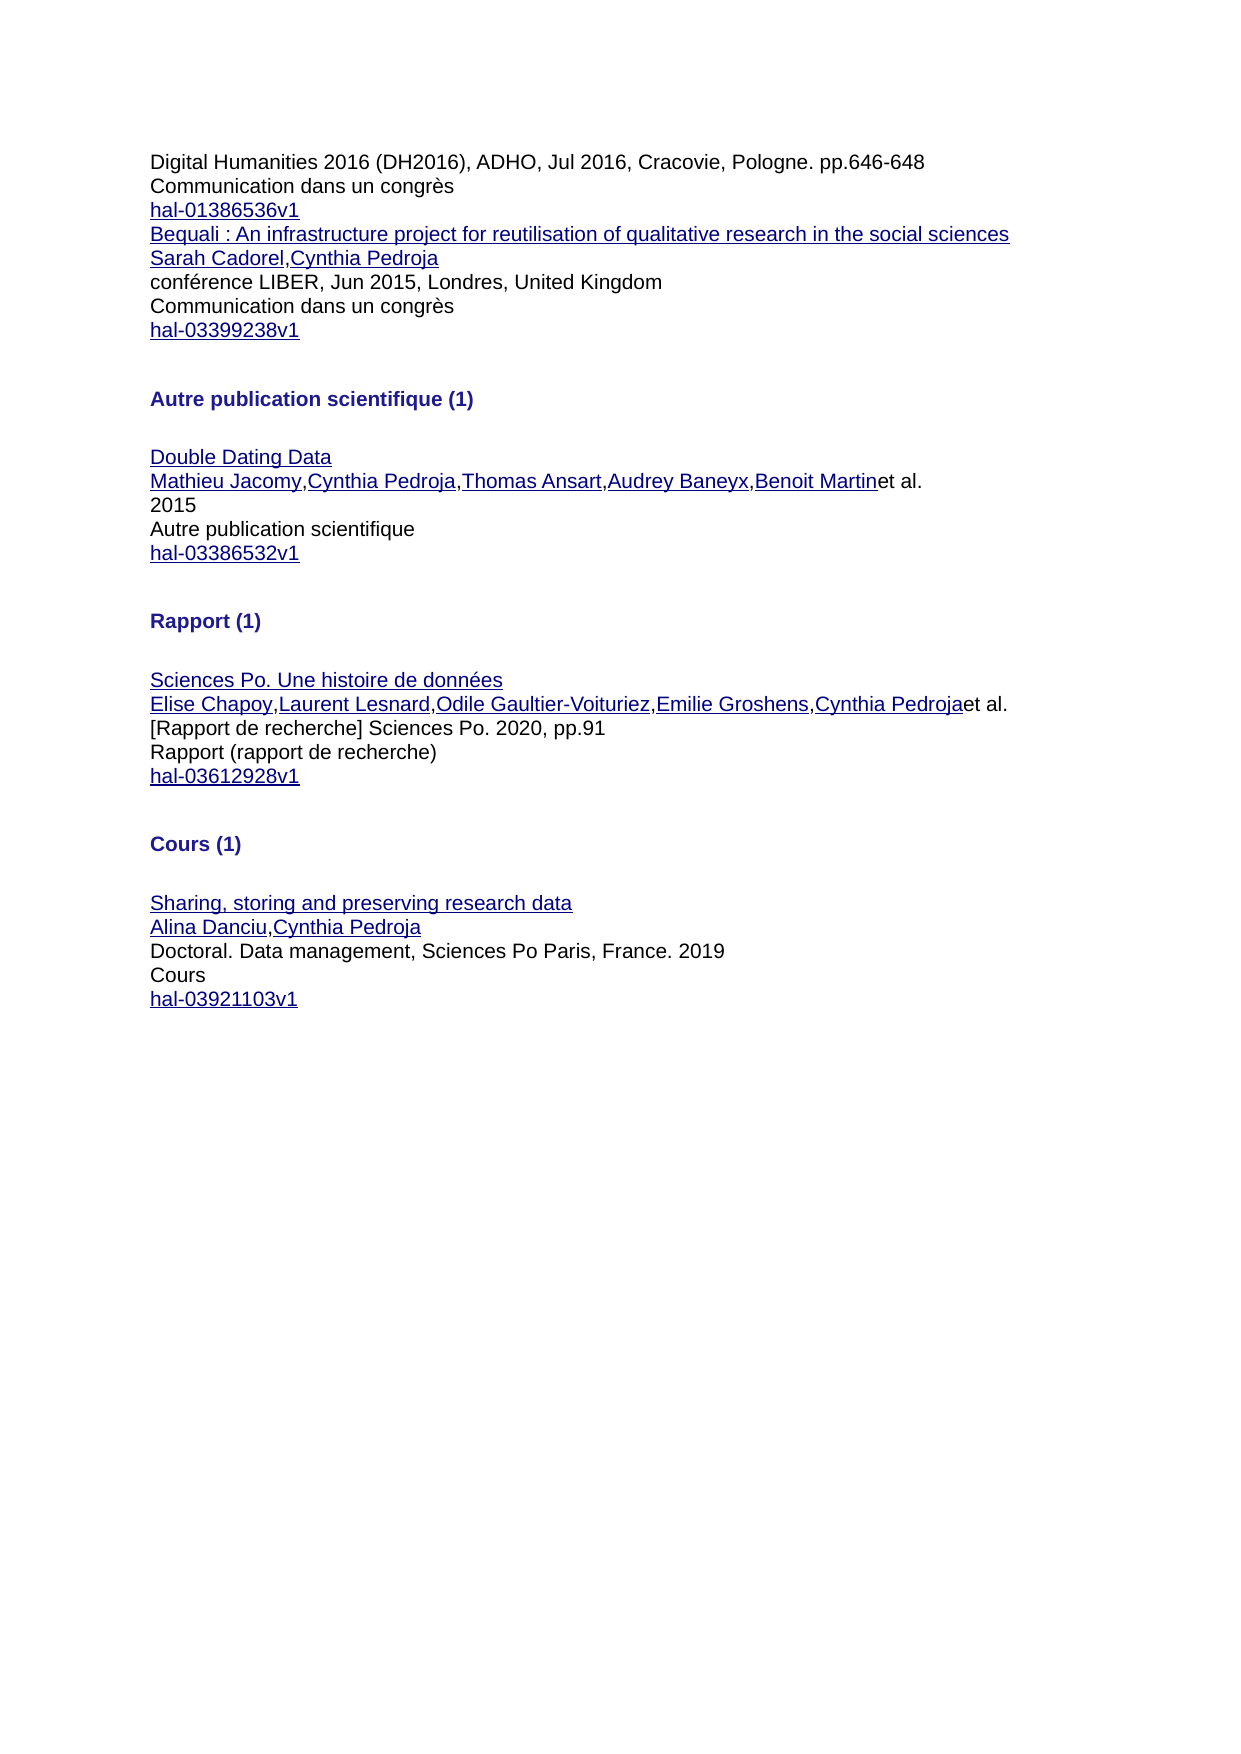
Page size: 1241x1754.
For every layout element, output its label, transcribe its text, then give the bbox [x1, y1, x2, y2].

table_cell Digital Humanities 2016 (DH2016), ADHO, Jul 2016, Cracovie, Pologne. pp.646-648 Communication dans un congrès hal-01386536v1 [150, 150, 1090, 222]
table_header Sharing, storing and preserving research data Alina Danciu,Cynthia Pedroja Doctoral. Data management, Sciences Po Paris, France. 2019 Cours hal-03921103v1 [150, 891, 1090, 1010]
table_header Sciences Po. Une histoire de données Elise Chapoy,Laurent Lesnard,Odile Gaultier-Voituriez,Emilie Groshens,Cynthia Pedrojaet al. [Rapport de recherche] Sciences Po. 2020, pp.91 Rapport (rapport de recherche) hal-03612928v1 [150, 668, 1090, 787]
table_cell Bequali : An infrastructure project for reutilisation of qualitative research in the social sciences Sarah Cadorel,Cynthia Pedroja conférence LIBER, Jun 2015, Londres, United Kingdom Communication dans un congrès hal-03399238v1 [150, 222, 1090, 342]
subtitle Cours (1) [150, 832, 1090, 856]
table_header Double Dating Data Mathieu Jacomy,Cynthia Pedroja,Thomas Ansart,Audrey Baneyx,Benoit Martinet al. 2015 Autre publication scientifique hal-03386532v1 [150, 445, 1090, 564]
subtitle Rapport (1) [150, 609, 1090, 633]
subtitle Autre publication scientifique (1) [150, 386, 1090, 410]
